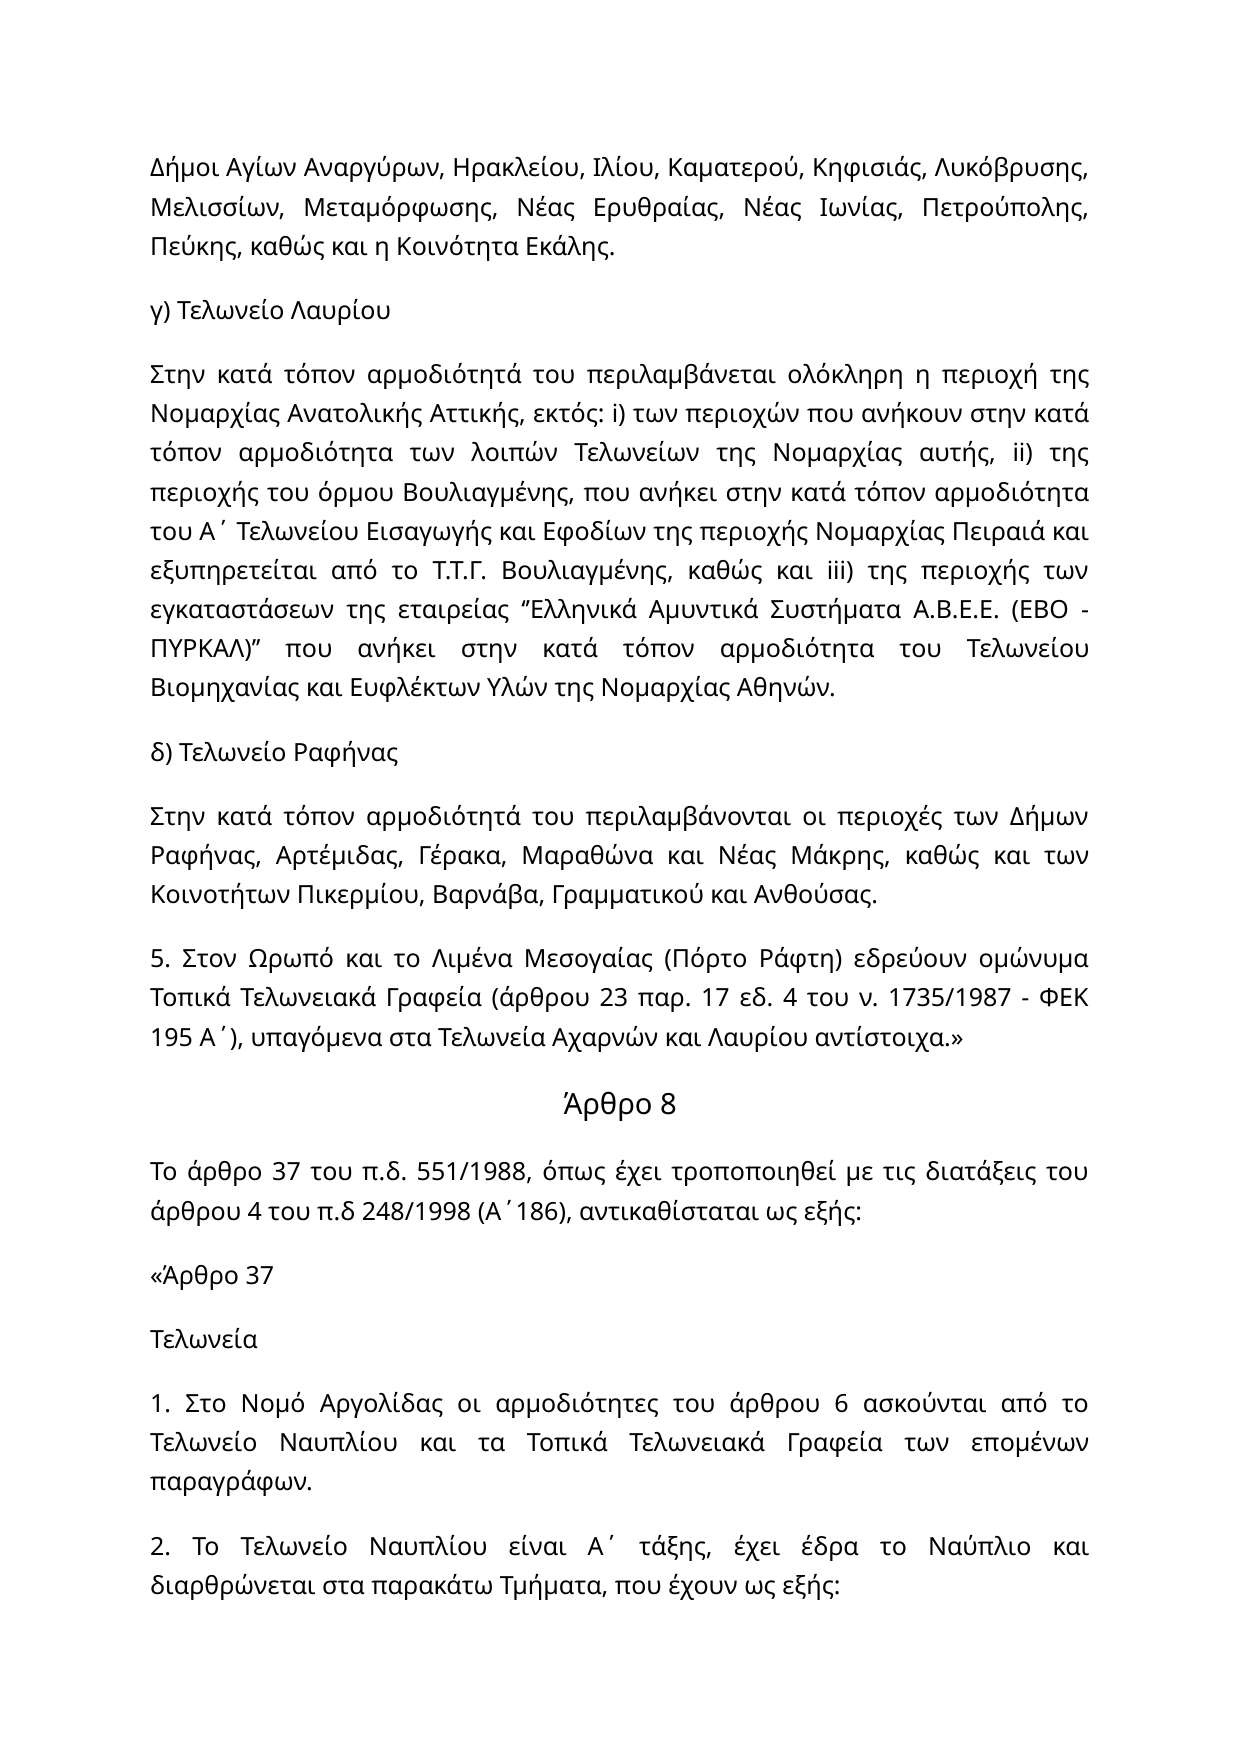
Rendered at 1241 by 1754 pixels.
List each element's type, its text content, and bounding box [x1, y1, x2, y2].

text 5. Στον Ωρωπό και το Λιμένα Μεσογαίας (Πόρτο Ράφτη) εδρεύουν ομώνυμα Τοπικά Τελωνειακά Γραφεία (άρθρου 23 παρ. 17 εδ. 4 του ν. 1735/1987 - ΦΕΚ 195 Α΄), υπαγόμενα στα Τελωνεία Αχαρνών και Λαυρίου αντίστοιχα.» [150, 941, 1090, 1053]
text δ) Τελωνείο Ραφήνας [150, 734, 1090, 768]
text Τελωνεία [150, 1321, 1090, 1356]
text γ) Τελωνείο Λαυρίου [150, 292, 1090, 327]
text Το άρθρο 37 του π.δ. 551/1988, όπως έχει τροποποιηθεί με τις διατάξεις του άρθρου 4 του π.δ 248/1998 (Α΄186), αντικαθίσταται ως εξής: [150, 1154, 1090, 1227]
text Δήμοι Αγίων Αναργύρων, Ηρακλείου, Ιλίου, Καματερού, Κηφισιάς, Λυκόβρυσης, Μελισσίων, Μεταμόρφωσης, Νέας Ερυθραίας, Νέας Ιωνίας, Πετρούπολης, Πεύκης, καθώς και η Κοινότητα Εκάλης. [150, 150, 1090, 262]
text Στην κατά τόπον αρμοδιότητά του περιλαμβάνεται ολόκληρη η περιοχή της Νομαρχίας Ανατολικής Αττικής, εκτός: i) των περιοχών που ανήκουν στην κατά τόπον αρμοδιότητα των λοιπών Τελωνείων της Νομαρχίας αυτής, ii) της περιοχής του όρμου Βουλιαγμένης, που ανήκει στην κατά τόπον αρμοδιότητα του Α΄ Τελωνείου Εισαγωγής και Εφοδίων της περιοχής Νομαρχίας Πειραιά και εξυπηρετείται από το Τ.Τ.Γ. Βουλιαγμένης, καθώς και iii) της περιοχής των εγκαταστάσεων της εταιρείας ‘’Ελληνικά Αμυντικά Συστήματα Α.Β.Ε.Ε. (ΕΒΟ -ΠΥΡΚΑΛ)’’ που ανήκει στην κατά τόπον αρμοδιότητα του Τελωνείου Βιομηχανίας και Ευφλέκτων Υλών της Νομαρχίας Αθηνών. [150, 357, 1090, 704]
subtitle Άρθρο 8 [150, 1083, 1090, 1123]
text «Άρθρο 37 [150, 1257, 1090, 1291]
text 1. Στο Νομό Αργολίδας οι αρμοδιότητες του άρθρου 6 ασκούνται από το Τελωνείο Ναυπλίου και τα Τοπικά Τελωνειακά Γραφεία των επομένων παραγράφων. [150, 1386, 1090, 1498]
text 2. Το Τελωνείο Ναυπλίου είναι Α΄ τάξης, έχει έδρα το Ναύπλιο και διαρθρώνεται στα παρακάτω Τμήματα, που έχουν ως εξής: [150, 1528, 1090, 1601]
text Στην κατά τόπον αρμοδιότητά του περιλαμβάνονται οι περιοχές των Δήμων Ραφήνας, Αρτέμιδας, Γέρακα, Μαραθώνα και Νέας Μάκρης, καθώς και των Κοινοτήτων Πικερμίου, Βαρνάβα, Γραμματικού και Ανθούσας. [150, 798, 1090, 911]
